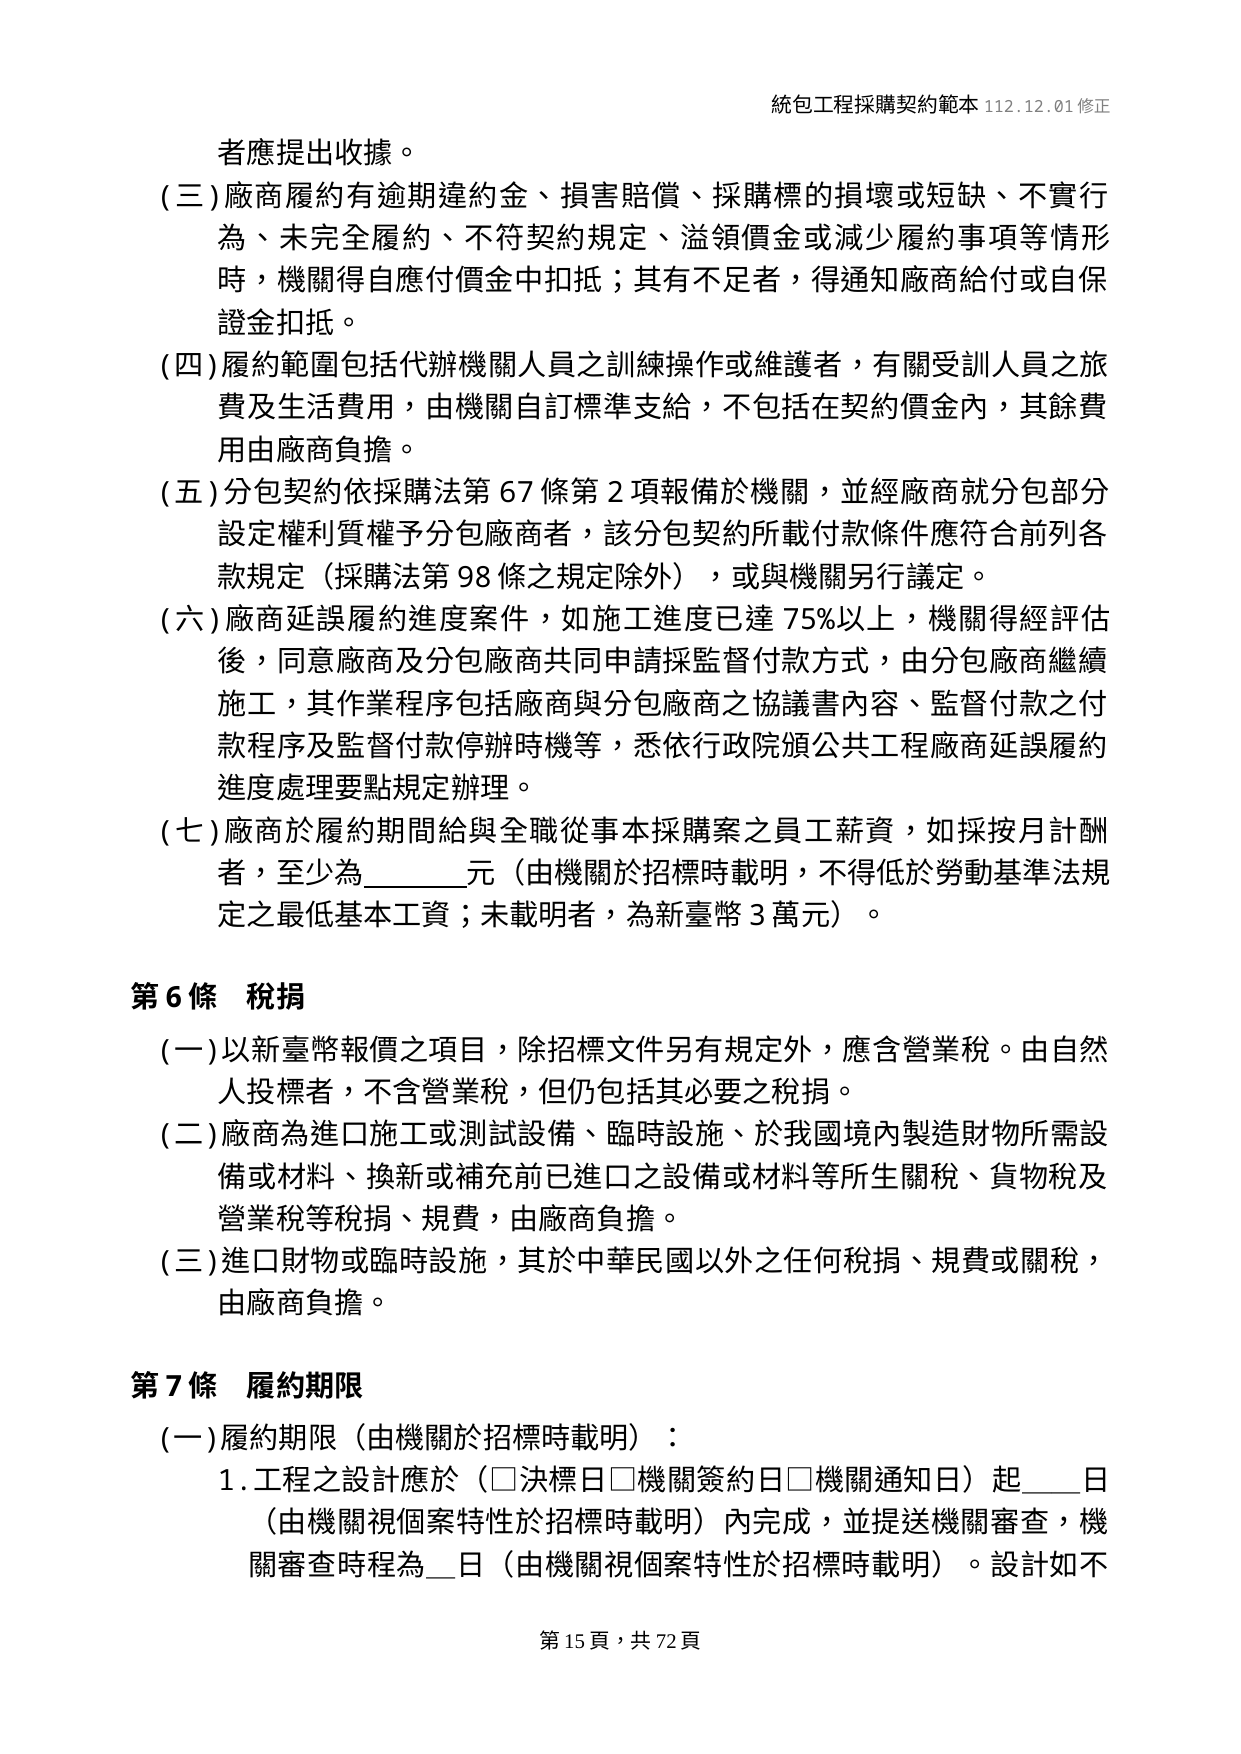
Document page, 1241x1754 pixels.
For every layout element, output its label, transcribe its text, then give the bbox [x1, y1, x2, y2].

text 1.工程之設計應於（□決標日□機關簽約日□機關通知日）起＿＿日（由機關視個案特性於招標時載明）內完成，並提送機關審查，機關審查時程為＿日（由機關視個案特性於招標時載明）。設計如不 [217, 1457, 1110, 1584]
text (二)廠商為進口施工或測試設備、臨時設施、於我國境內製造財物所需設備或材料、換新或補充前已進口之設備或材料等所生關稅、貨物稅及營業稅等稅捐、規費，由廠商負擔。 [156, 1111, 1110, 1238]
text (七)廠商於履約期間給與全職從事本採購案之員工薪資，如採按月計酬者，至少為 元（由機關於招標時載明，不得低於勞動基準法規定之最低基本工資；未載明者，為新臺幣3萬元）。 [156, 807, 1110, 934]
text (五)分包契約依採購法第67條第2項報備於機關，並經廠商就分包部分設定權利質權予分包廠商者，該分包契約所載付款條件應符合前列各款規定（採購法第98條之規定除外），或與機關另行議定。 [156, 468, 1110, 596]
text 者應提出收據。 [156, 130, 1110, 172]
text 第6條 稅捐 [130, 974, 1110, 1016]
text 第7條 履約期限 [130, 1362, 1110, 1404]
text (六)廠商延誤履約進度案件，如施工進度已達75%以上，機關得經評估後，同意廠商及分包廠商共同申請採監督付款方式，由分包廠商繼續施工，其作業程序包括廠商與分包廠商之協議書內容、監督付款之付款程序及監督付款停辦時機等，悉依行政院頒公共工程廠商延誤履約進度處理要點規定辦理。 [156, 596, 1110, 807]
text (四)履約範圍包括代辦機關人員之訓練操作或維護者，有關受訓人員之旅費及生活費用，由機關自訂標準支給，不包括在契約價金內，其餘費用由廠商負擔。 [156, 341, 1110, 468]
text (三)進口財物或臨時設施，其於中華民國以外之任何稅捐、規費或關稅，由廠商負擔。 [156, 1238, 1110, 1322]
text (三)廠商履約有逾期違約金、損害賠償、採購標的損壞或短缺、不實行為、未完全履約、不符契約規定、溢領價金或減少履約事項等情形時，機關得自應付價金中扣抵；其有不足者，得通知廠商給付或自保證金扣抵。 [156, 172, 1110, 341]
text (一)以新臺幣報價之項目，除招標文件另有規定外，應含營業稅。由自然人投標者，不含營業稅，但仍包括其必要之稅捐。 [156, 1026, 1110, 1111]
text (一)履約期限（由機關於招標時載明）： [156, 1414, 1110, 1457]
